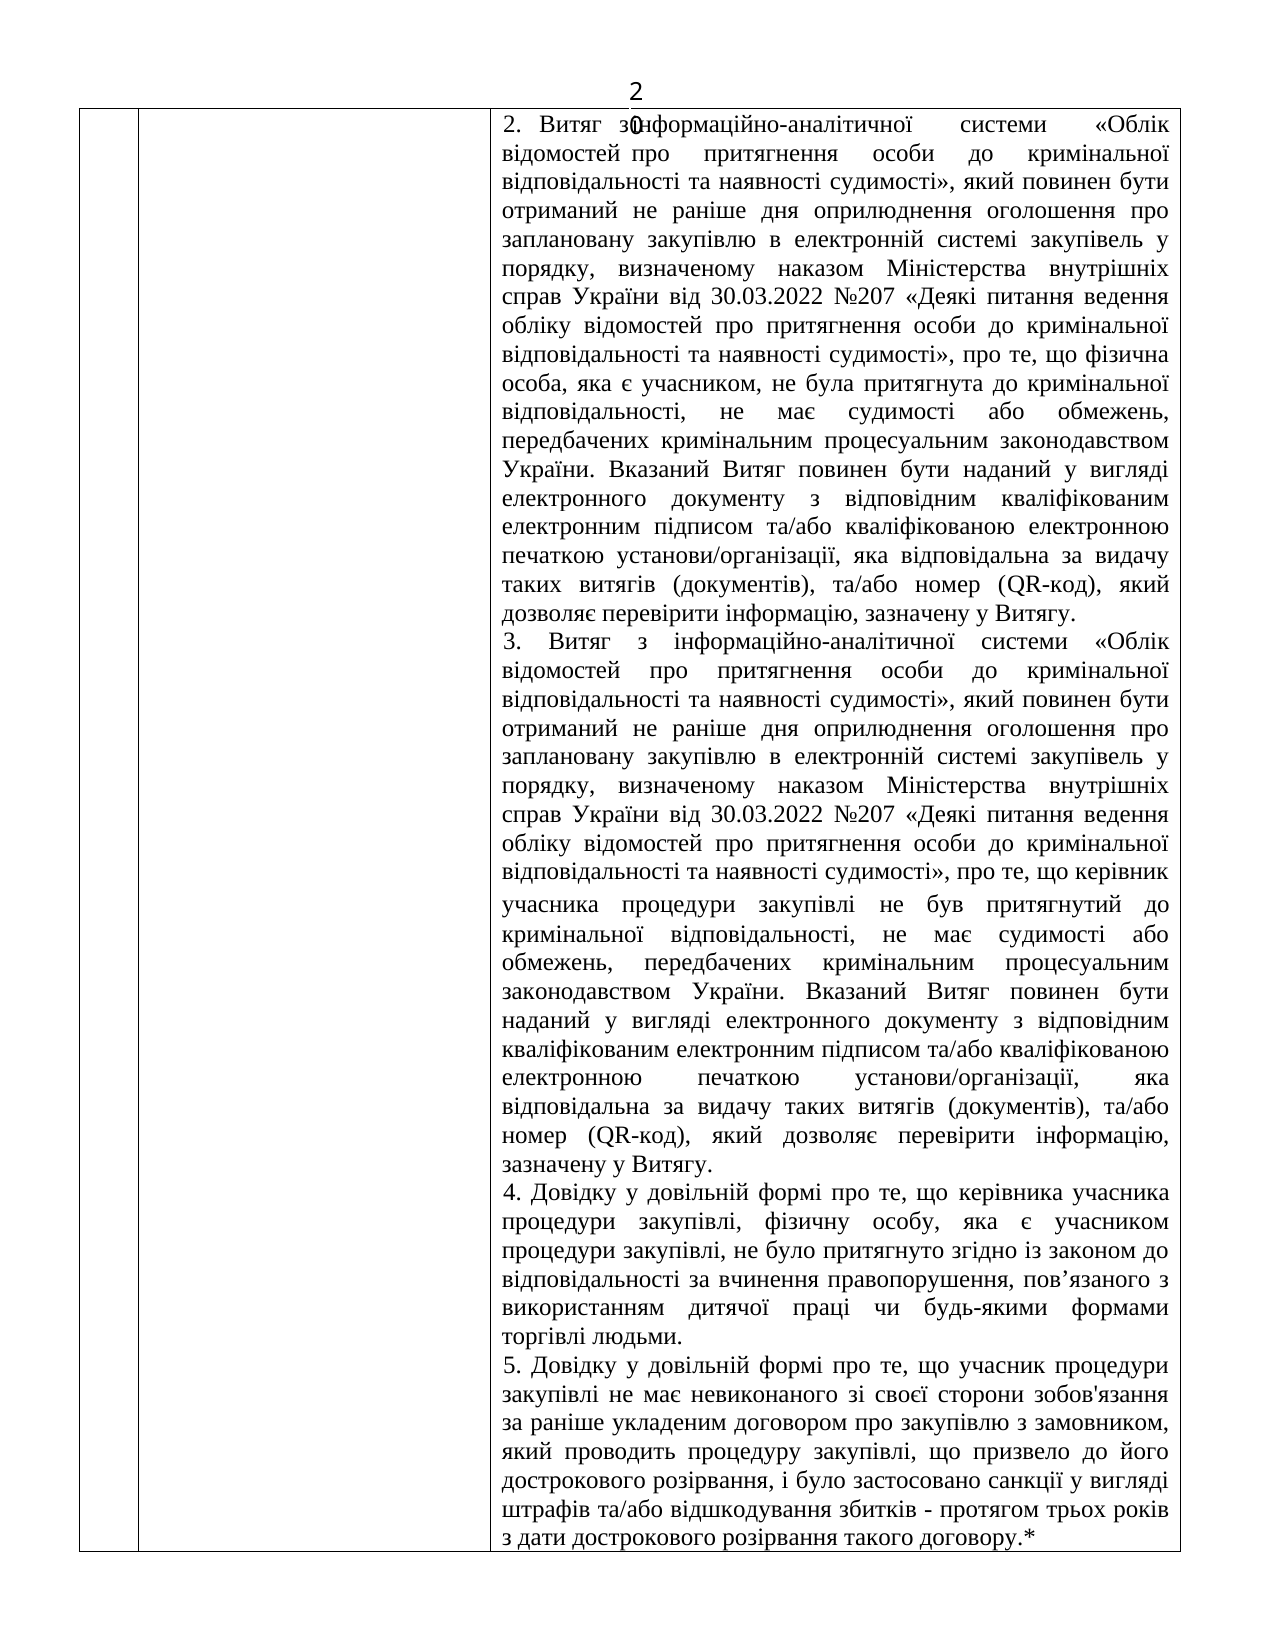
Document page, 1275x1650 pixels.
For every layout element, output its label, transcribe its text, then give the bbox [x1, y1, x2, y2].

table_cell [80, 109, 138, 1551]
table_cell 5.1. Кваліфікаційні критерії та інформація про спосіб підтвердження відповідності учасників процедури закупівлі установленим критеріям і вимогам згідно із законодавством визначені відповідно до статті 16 Закону з урахуванням вимог Особливостей. Перелік документів, що підтверджує інформацію учасника, щодо відповідності встановленим кваліфікаційним критеріям наведено у Додатку 2. Підстави для відмови в участі у відкритих торгах та інформація про спосіб підтвердження відсутності підстав для відхилення визначені відповідно до пункту 47 Особливостей. Замовник приймає рішення про відмову учаснику процедури закупівлі в участі у відкритих торгах та зобов’язаний відхилити тендерну пропозицію учасника процедури закупівлі в разі, коли: 1) замовник має незаперечні докази того, що учасник процедури закупівлі пропонує, дає або погоджується дати прямо чи опосередковано будь-якій службовій (посадовій) особі замовника, іншого державного органу винагороду в будь-якій формі (пропозиція щодо наймання на роботу, цінна річ, послуга тощо) з метою вплинути на прийняття рішення щодо визначення переможця процедури закупівлі; 2) відомості про юридичну особу, яка є учасником процедури закупівлі, внесено до Єдиного державного реєстру осіб, які вчинили корупційні або пов’язані з корупцією правопорушення; 3) керівника учасника процедури закупівлі, фізичну особу, яка є учасником процедури закупівлі, було притягнуто згідно із законом до відповідальності за вчинення корупційного правопорушення або правопорушення, пов’язаного з корупцією; 4) суб’єкт господарювання (учасник процедури закупівлі) протягом останніх трьох років притягувався до відповідальності за порушення, передбачене пунктом 4 частини другої статті 6, пунктом 1 статті 50 Закону України «Про захист економічної конкуренції», у вигляді вчинення антиконкурентних узгоджених дій, що стосуються спотворення результатів тендерів; 5) фізична особа, яка є учасником процедури закупівлі, була засуджена за кримінальне правопорушення, вчинене з корисливих мотивів (зокрема, пов’язане з хабарництвом та відмиванням коштів), судимість з якої не знято або не погашено в установленому законом порядку; 6) керівник учасника процедури закупівлі був засуджений за кримінальне правопорушення, вчинене з корисливих мотивів (зокрема, пов’язане з хабарництвом, шахрайством та відмиванням коштів), судимість з якого не знято або не погашено в установленому законом порядку; 7) тендерна пропозиція подана учасником процедури закупівлі, який є пов’язаною особою з іншими учасниками процедури закупівлі та/або з уповноваженою особою (особами), та/або з керівником замовника; 8) учасник процедури закупівлі визнаний в установленому законом порядку банкрутом та стосовно нього відкрита ліквідаційна процедура; 9) у Єдиному державному реєстрі юридичних осіб, фізичних осіб-підприємців та громадських формувань відсутня інформація, передбачена пунктом 9 частини другої статті 9 Закону України «Про державну реєстрацію юридичних осіб, фізичних осіб — підприємців та громадських формувань» (крім нерезидентів); 10) юридична особа, яка є учасником процедури закупівлі (крім нерезидентів), не має антикорупційної програми чи уповноваженого з реалізації антикорупційної програми, якщо вартість закупівлі товару (товарів), послуги (послуг) або робіт дорівнює чи перевищує 20 млн. гривень (у тому числі за лотом); 11) учасник процедури закупівлі або кінцевий бенефіціарний власник, член або учасник (акціонер) юридичної особи – учасника процедури закупівлі є особою, до якої застосовано санкцію у виді заборони на здійснення нею публічних закупівель товарів, робіт і послуг згідно із Законом України «Про санкції»; 12) керівника учасника процедури закупівлі, фізичну особу, яка є учасником процедури закупівлі, було притягнуто згідно із законом до відповідальності за вчинення правопорушення, пов’язаного з використанням дитячої праці чи будь-якими формами торгівлі людьми. Замовник може прийняти рішення про відмову учаснику процедури закупівлі в участі у відкритих торгах та може відхилити тендерну пропозицію учасника процедури закупівлі в разі, коли учасник процедури закупівлі не виконав свої зобов’язання за раніше укладеним договором про закупівлю з цим самим замовником, що призвело до його дострокового розірвання, і було застосовано санкції у вигляді штрафів та/або відшкодування збитків — протягом трьох років з дати дострокового розірвання такого договору. Учасник процедури закупівлі, що перебуває в обставинах, зазначених у цьому абзаці, може надати підтвердження вжиття заходів для доведення своєї надійності, незважаючи на наявність відповідної підстави для відмови в участі у відкритих торгах. Для цього учасник (суб’єкт господарювання) повинен довести, що він сплатив або зобов’язався сплатити відповідні зобов’язання та відшкодування завданих збитків. Якщо замовник вважає таке підтвердження достатнім, учаснику процедури закупівлі не може бути відмовлено в участі в процедурі закупівлі. Учасник процедури закупівлі підтверджує відсутність підстав, зазначених в цьому пункті (крім підпунктів 1 і 7, абзацу чотирнадцятого цього пункту), шляхом самостійного декларування відсутності таких підстав в електронній системі закупівель під час подання тендерної пропозиції. Замовник не вимагає документального підтвердження інформації про відсутність підстав для відхилення тендерної пропозиції учасника процедури закупівлі та/або переможця, визначених пунктом 47 Особливостей, у разі, коли така інформація є публічною, що оприлюднена у формі відкритих даних згідно із Законом України «Про доступ до публічної інформації», та/або міститься у відкритих публічних електронних реєстрах, доступ до яких є вільним, та/або може бути отримана електронною системою закупівель шляхом обміну інформацією з іншими державними системами та реєстрами. Замовник самостійно за результатами розгляду тендерної пропозиції учасника процедури закупівлі підтверджує в електронній системі закупівель відсутність в учасника процедури закупівлі підстав, визначених підпунктами 1 і 7 цього пункту. У разі коли учасник процедури закупівлі має намір залучити інших суб’єктів господарювання як субпідрядників/співвиконавців в обсязі не менш як 20 відсотків вартості договору про закупівлю у разі закупівлі робіт або послуг для підтвердження його відповідності кваліфікаційним критеріям відповідно до частини третьої статті 16 Закону (у разі застосування таких критеріїв до учасника процедури закупівлі), замовник перевіряє таких суб’єктів господарювання на відсутність підстав, визначених цим пунктом. Інформація про відсутність підстав, визначених у пункті 47 Особливостей, надається учасником відповідно до вимог Додатку 3 Тендерної документації. 5.2. Переможець процедури закупівлі у строк, що не перевищує чотири дні з дати оприлюднення в електронній системі закупівель повідомлення про намір укласти договір про закупівлю, повинен надати замовнику шляхом оприлюднення в електронній системі закупівель документи, що підтверджують відсутність підстав, зазначених у підпунктах 3, 5, 6 і 12 та в абзаці чотирнадцятому пункту 47 Особливостей. Замовник не вимагає документального підтвердження публічної інформації, що оприлюднена у формі відкритих даних згідно із Законом України «Про доступ до публічної інформації» та/або міститься у відкритих публічних електронних реєстрах, доступ до яких є вільним, або публічної інформації, що є доступною в електронній системі закупівель, крім випадків, коли доступ до такої інформації є обмеженим на момент оприлюднення оголошення про проведення відкритих торгів. Замовником визначається спосіб документального підтвердження згідно із законодавством щодо відсутності підстав, передбачених пунктами 3, 5, 6 і 12 та в абзаці чотирнадцятому пункту 47 Особливостей, для надання таких документів лише переможцем процедури закупівлі через електронну систему закупівель, а саме: 1. Інформаційна довідка з Єдиного державного реєстру осіб, які вчинили корупційні або пов’язані з корупцією правопорушення, отримана/видана не раніше дня оприлюднення оголошення про заплановану закупівлю в електронній системі закупівель, про відсутність відносно керівника учасника процедури закупівлі, фізичної особи, яка є учасником процедури закупівлі, інформації про корупційне правопорушення або правопорушення, пов'язаного з корупцією. Вказана інформаційна довідка повинна бути надана у вигляді електронного документу з відповідним кваліфікованим електронним підписом та/або кваліфікованою електронною печаткою установи/організації, яка відповідальна за видачу таких довідок (документів). 2. Витяг з інформаційно-аналітичної системи «Облік відомостей про притягнення особи до кримінальної відповідальності та наявності судимості», який повинен бути отриманий не раніше дня оприлюднення оголошення про заплановану закупівлю в електронній системі закупівель у порядку, визначеному наказом Міністерства внутрішніх справ України від 30.03.2022 №207 «Деякі питання ведення обліку відомостей про притягнення особи до кримінальної відповідальності та наявності судимості», про те, що фізична особа, яка є учасником, не була притягнута до кримінальної відповідальності, не має судимості або обмежень, передбачених кримінальним процесуальним законодавством України. Вказаний Витяг повинен бути наданий у вигляді електронного документу з відповідним кваліфікованим електронним підписом та/або кваліфікованою електронною печаткою установи/організації, яка відповідальна за видачу таких витягів (документів), та/або номер (QR-код), який дозволяє перевірити інформацію, зазначену у Витягу. 3. Витяг з інформаційно-аналітичної системи «Облік відомостей про притягнення особи до кримінальної відповідальності та наявності судимості», який повинен бути отриманий не раніше дня оприлюднення оголошення про заплановану закупівлю в електронній системі закупівель у порядку, визначеному наказом Міністерства внутрішніх справ України від 30.03.2022 №207 «Деякі питання ведення обліку відомостей про притягнення особи до кримінальної відповідальності та наявності судимості», про те, що керівник учасника процедури закупівлі не був притягнутий до кримінальної відповідальності, не має судимості або обмежень, передбачених кримінальним процесуальним законодавством України. Вказаний Витяг повинен бути наданий у вигляді електронного документу з відповідним кваліфікованим електронним підписом та/або кваліфікованою електронною печаткою установи/організації, яка відповідальна за видачу таких витягів (документів), та/або номер (QR-код), який дозволяє перевірити інформацію, зазначену у Витягу. 4. Довідку у довільній формі про те, що керівника учасника процедури закупівлі, фізичну особу, яка є учасником процедури закупівлі, не було притягнуто згідно із законом до відповідальності за вчинення правопорушення, пов’язаного з використанням дитячої праці чи будь-якими формами торгівлі людьми. 5. Довідку у довільній формі про те, що учасник процедури закупівлі не має невиконаного зі своєї сторони зобов'язання за раніше укладеним договором про закупівлю з замовником, який проводить процедуру закупівлі, що призвело до його дострокового розірвання, і було застосовано санкції у вигляді штрафів та/або відшкодування збитків - протягом трьох років з дати дострокового розірвання такого договору.* *Учасник процедури закупівлі, що перебуває в обставинах, зазначених в абзаці чотирнадцятому пункту 44 Особливостей, може надати підтвердження вжиття заходів для доведення своєї надійності, незважаючи на наявність відповідної підстави для відмови в участі у відкритих торгах. Для цього учасник (суб’єкт господарювання) повинен довести, що він сплатив або зобов’язався сплатити відповідні зобов’язання та відшкодування завданих збитків. Якщо замовник вважає таке підтвердження достатнім, учаснику процедури закупівлі не може бути відмовлено в участі в процедурі закупівлі. [491, 109, 1180, 1551]
table_cell [139, 109, 490, 1551]
